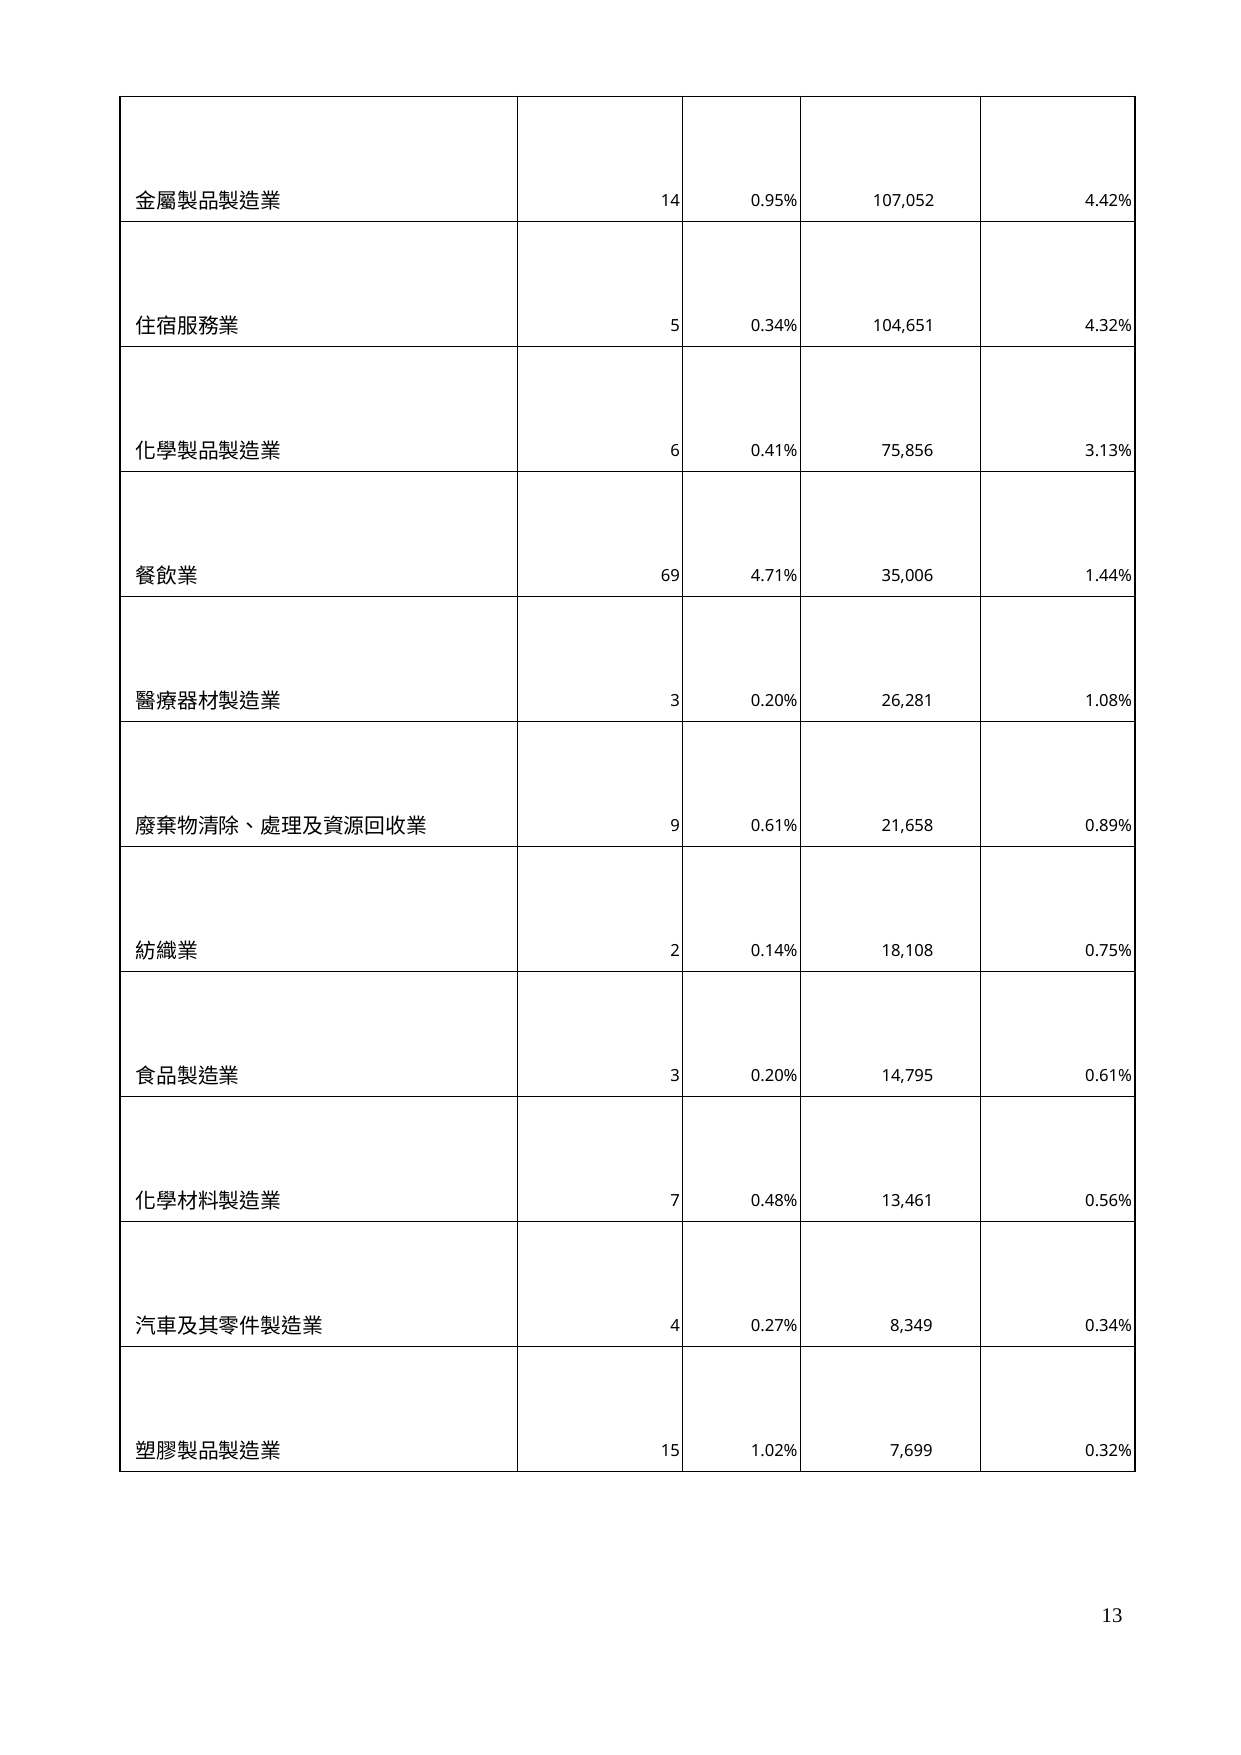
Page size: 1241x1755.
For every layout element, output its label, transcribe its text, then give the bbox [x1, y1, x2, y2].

table_cell 18,108 [801, 847, 980, 971]
table_cell 15 [518, 1347, 682, 1471]
table_cell 3 [518, 597, 682, 721]
table_cell 0.34% [683, 222, 800, 346]
table_cell 21,658 [801, 722, 980, 846]
table_cell 3 [518, 972, 682, 1096]
table_cell 5 [518, 222, 682, 346]
table_cell 6 [518, 347, 682, 471]
table_cell 0.14% [683, 847, 800, 971]
table_cell 0.95% [683, 97, 800, 221]
table_cell 0.41% [683, 347, 800, 471]
table_cell 餐飲業 [121, 472, 517, 596]
table_cell 0.20% [683, 972, 800, 1096]
table_cell 4.42% [981, 97, 1134, 221]
table_cell 14,795 [801, 972, 980, 1096]
table_cell 75,856 [801, 347, 980, 471]
table_cell 1.08% [981, 597, 1134, 721]
table_cell 0.20% [683, 597, 800, 721]
table_cell 化學材料製造業 [121, 1097, 517, 1221]
table_cell 0.89% [981, 722, 1134, 846]
table_cell 9 [518, 722, 682, 846]
table_cell 廢棄物清除、處理及資源回收業 [121, 722, 517, 846]
table_cell 26,281 [801, 597, 980, 721]
table_cell 4.32% [981, 222, 1134, 346]
table_cell 0.34% [981, 1222, 1134, 1346]
table_cell 0.61% [981, 972, 1134, 1096]
table_cell 食品製造業 [121, 972, 517, 1096]
table_cell 2 [518, 847, 682, 971]
table_cell 金屬製品製造業 [121, 97, 517, 221]
table_cell 塑膠製品製造業 [121, 1347, 517, 1471]
table_cell 35,006 [801, 472, 980, 596]
table_cell 107,052 [801, 97, 980, 221]
table_cell 0.75% [981, 847, 1134, 971]
table_cell 3.13% [981, 347, 1134, 471]
table_cell 0.61% [683, 722, 800, 846]
table_cell 14 [518, 97, 682, 221]
table_cell 4.71% [683, 472, 800, 596]
table_cell 7 [518, 1097, 682, 1221]
table_cell 住宿服務業 [121, 222, 517, 346]
table_cell 13,461 [801, 1097, 980, 1221]
table_cell 69 [518, 472, 682, 596]
table_cell 1.44% [981, 472, 1134, 596]
table_cell 紡織業 [121, 847, 517, 971]
table_cell 1.02% [683, 1347, 800, 1471]
table_cell 0.32% [981, 1347, 1134, 1471]
table_cell 4 [518, 1222, 682, 1346]
table_cell 8,349 [801, 1222, 980, 1346]
table_cell 0.56% [981, 1097, 1134, 1221]
table_cell 7,699 [801, 1347, 980, 1471]
table_cell 化學製品製造業 [121, 347, 517, 471]
table_cell 0.48% [683, 1097, 800, 1221]
table_cell 汽車及其零件製造業 [121, 1222, 517, 1346]
table_cell 醫療器材製造業 [121, 597, 517, 721]
table_cell 0.27% [683, 1222, 800, 1346]
table_cell 104,651 [801, 222, 980, 346]
